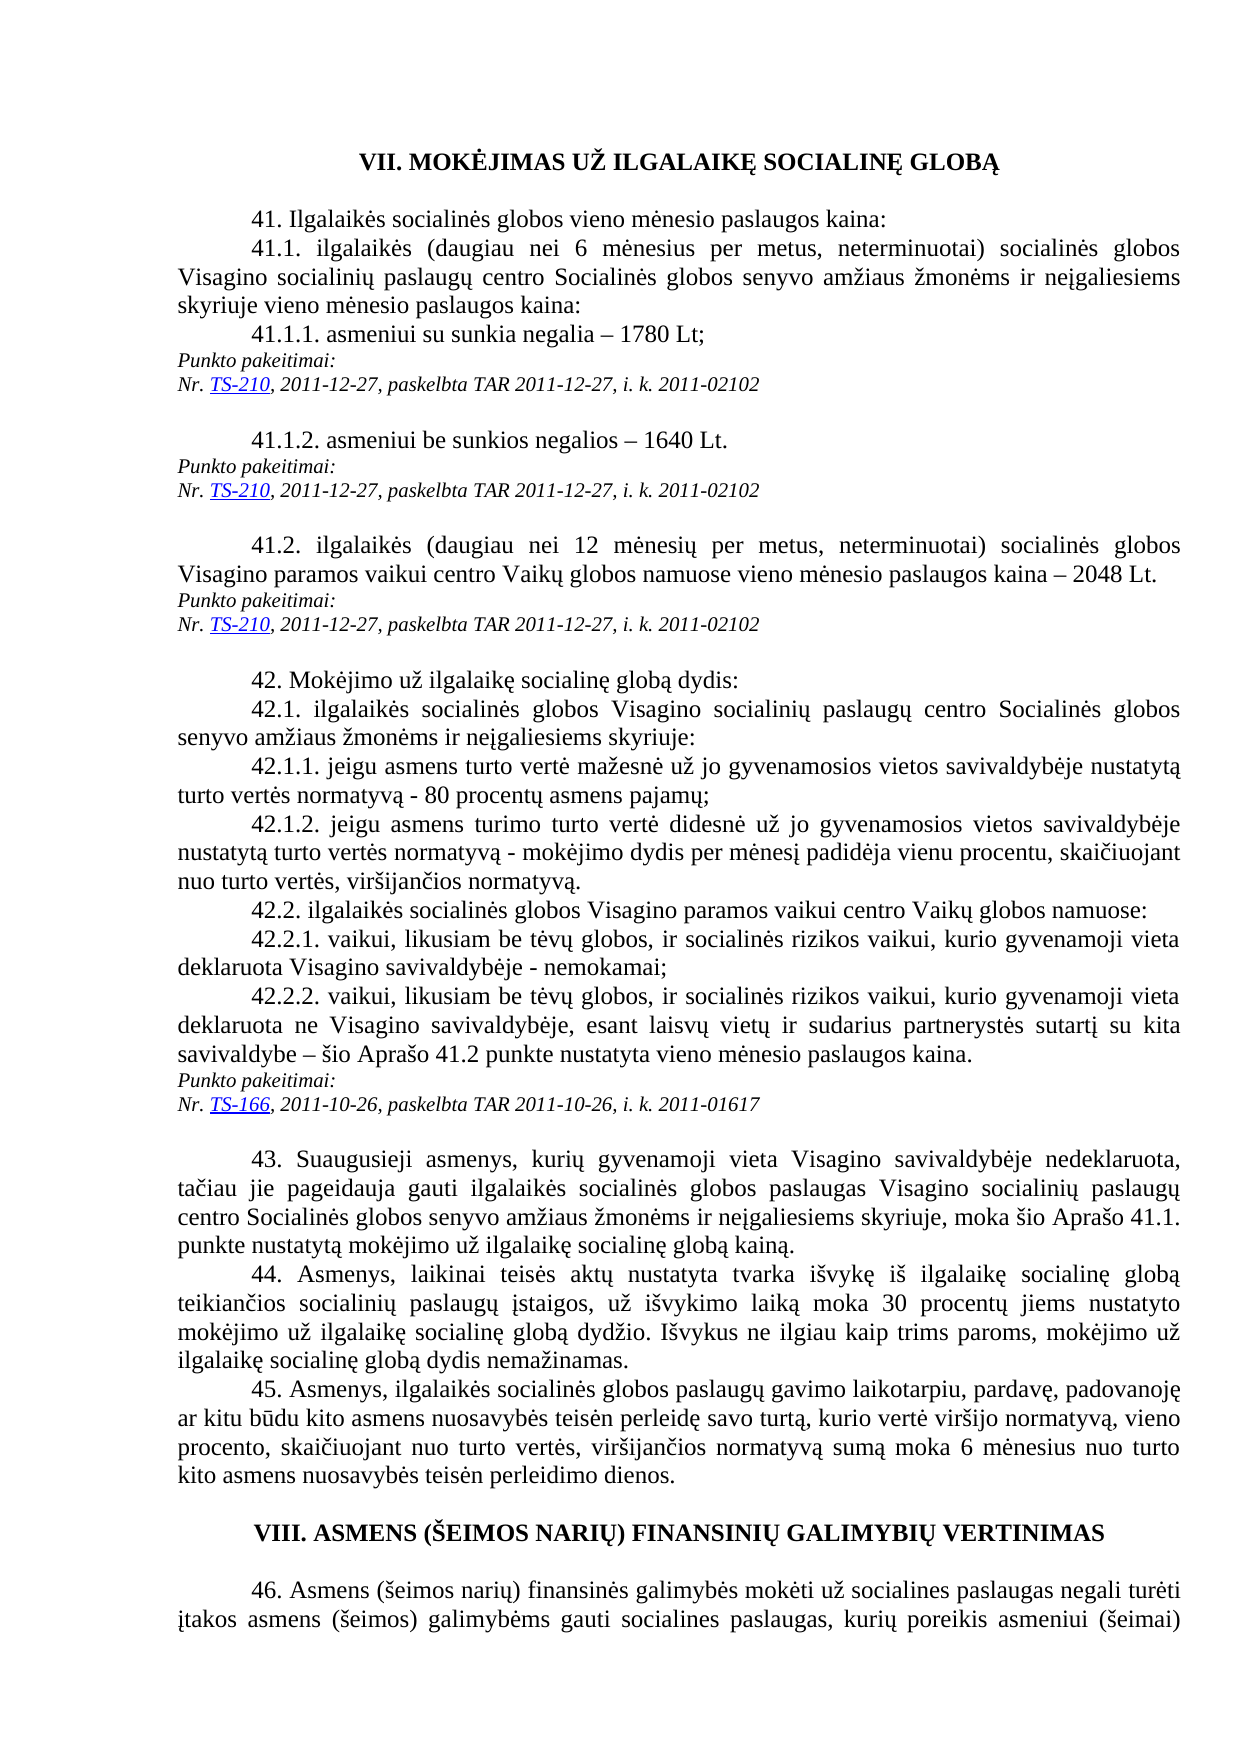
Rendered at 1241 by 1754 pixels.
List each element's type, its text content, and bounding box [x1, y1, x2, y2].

text Punkto pakeitimai: [177, 454, 1181, 478]
text 44. Asmenys, laikinai teisės aktų nustatyta tvarka išvykę iš ilgalaikę socialinę globą teikiančios socialinių paslaugų įstaigos, už išvykimo laiką moka 30 procentų jiems nustatyto mokėjimo už ilgalaikę socialinę globą dydžio. Išvykus ne ilgiau kaip trims paroms, mokėjimo už ilgalaikę socialinę globą dydis nemažinamas. [177, 1259, 1181, 1374]
text 42.2.1. vaikui, likusiam be tėvų globos, ir socialinės rizikos vaikui, kurio gyvenamoji vieta deklaruota Visagino savivaldybėje - nemokamai; [177, 924, 1181, 981]
text Nr. TS-210, 2011-12-27, paskelbta TAR 2011-12-27, i. k. 2011-02102 [177, 478, 1181, 502]
text 41.1.2. asmeniui be sunkios negalios – 1640 Lt. [177, 425, 1181, 454]
text 46. Asmens (šeimos narių) finansinės galimybės mokėti už socialines paslaugas negali turėti įtakos asmens (šeimos) galimybėms gauti socialines paslaugas, kurių poreikis asmeniui (šeimai) [177, 1576, 1181, 1633]
text VII. MOKĖJIMAS UŽ ILGALAIKĘ SOCIALINĘ GLOBĄ [177, 147, 1181, 176]
text VIII. ASMENS (ŠEIMOS NARIŲ) FINANSINIŲ GALIMYBIŲ VERTINIMAS [177, 1518, 1181, 1547]
text 41.1.1. asmeniui su sunkia negalia – 1780 Lt; [177, 319, 1181, 348]
text Punkto pakeitimai: [177, 588, 1181, 612]
text 41. Ilgalaikės socialinės globos vieno mėnesio paslaugos kaina: [177, 204, 1181, 233]
text 42.2.2. vaikui, likusiam be tėvų globos, ir socialinės rizikos vaikui, kurio gyvenamoji vieta deklaruota ne Visagino savivaldybėje, esant laisvų vietų ir sudarius partnerystės sutartį su kita savivaldybe – šio Aprašo 41.2 punkte nustatyta vieno mėnesio paslaugos kaina. [177, 981, 1181, 1067]
text 42.2. ilgalaikės socialinės globos Visagino paramos vaikui centro Vaikų globos namuose: [177, 895, 1181, 924]
text 42.1. ilgalaikės socialinės globos Visagino socialinių paslaugų centro Socialinės globos senyvo amžiaus žmonėms ir neįgaliesiems skyriuje: [177, 694, 1181, 751]
text 41.1. ilgalaikės (daugiau nei 6 mėnesius per metus, neterminuotai) socialinės globos Visagino socialinių paslaugų centro Socialinės globos senyvo amžiaus žmonėms ir neįgaliesiems skyriuje vieno mėnesio paslaugos kaina: [177, 233, 1181, 319]
text 41.2. ilgalaikės (daugiau nei 12 mėnesių per metus, neterminuotai) socialinės globos Visagino paramos vaikui centro Vaikų globos namuose vieno mėnesio paslaugos kaina – 2048 Lt. [177, 531, 1181, 588]
text 42.1.2. jeigu asmens turimo turto vertė didesnė už jo gyvenamosios vietos savivaldybėje nustatytą turto vertės normatyvą - mokėjimo dydis per mėnesį padidėja vienu procentu, skaičiuojant nuo turto vertės, viršijančios normatyvą. [177, 809, 1181, 895]
text Nr. TS-210, 2011-12-27, paskelbta TAR 2011-12-27, i. k. 2011-02102 [177, 372, 1181, 396]
text Nr. TS-210, 2011-12-27, paskelbta TAR 2011-12-27, i. k. 2011-02102 [177, 612, 1181, 636]
text 43. Suaugusieji asmenys, kurių gyvenamoji vieta Visagino savivaldybėje nedeklaruota, tačiau jie pageidauja gauti ilgalaikės socialinės globos paslaugas Visagino socialinių paslaugų centro Socialinės globos senyvo amžiaus žmonėms ir neįgaliesiems skyriuje, moka šio Aprašo 41.1. punkte nustatytą mokėjimo už ilgalaikę socialinę globą kainą. [177, 1144, 1181, 1259]
text 42. Mokėjimo už ilgalaikę socialinę globą dydis: [177, 665, 1181, 694]
text Punkto pakeitimai: [177, 1067, 1181, 1092]
text 42.1.1. jeigu asmens turto vertė mažesnė už jo gyvenamosios vietos savivaldybėje nustatytą turto vertės normatyvą - 80 procentų asmens pajamų; [177, 751, 1181, 809]
text 45. Asmenys, ilgalaikės socialinės globos paslaugų gavimo laikotarpiu, pardavę, padovanoję ar kitu būdu kito asmens nuosavybės teisėn perleidę savo turtą, kurio vertė viršijo normatyvą, vieno procento, skaičiuojant nuo turto vertės, viršijančios normatyvą sumą moka 6 mėnesius nuo turto kito asmens nuosavybės teisėn perleidimo dienos. [177, 1374, 1181, 1489]
text Punkto pakeitimai: [177, 348, 1181, 372]
text Nr. TS-166, 2011-10-26, paskelbta TAR 2011-10-26, i. k. 2011-01617 [177, 1092, 1181, 1116]
